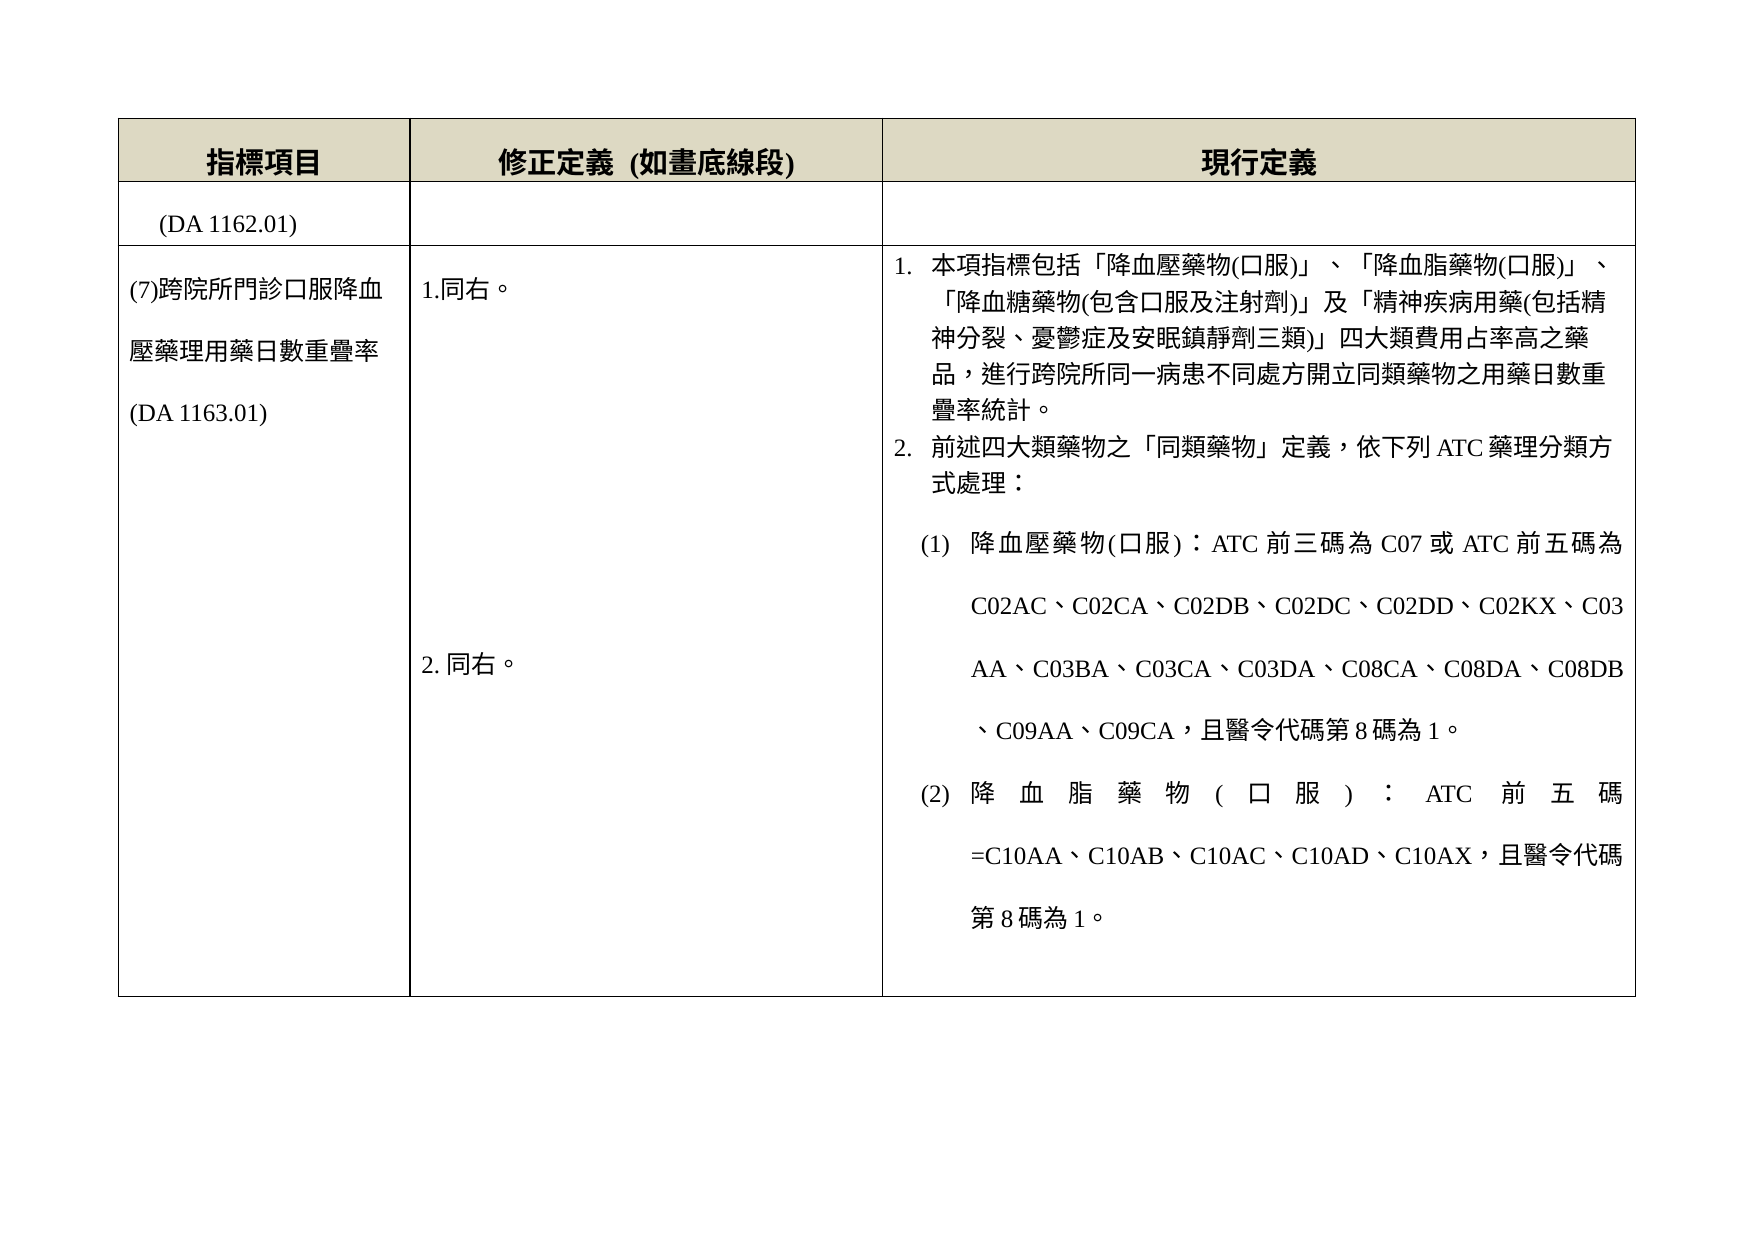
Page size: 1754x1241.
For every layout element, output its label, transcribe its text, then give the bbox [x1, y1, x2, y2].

table_cell (7)跨院所門診口服降血壓藥理用藥日數重疊率(DA 1163.01) [119, 246, 409, 996]
table_cell 本項指標包括「降血壓藥物(口服)」、「降血脂藥物(口服)」、「降血糖藥物(包含口服及注射劑)」及「精神疾病用藥(包括精神分裂、憂鬱症及安眠鎮靜劑三類)」四大類費用占率高之藥品，進行跨院所同一病患不同處方開立同類藥物之用藥日數重疊率統計。 前述四大類藥物之「同類藥物」定義，依下列ATC藥理分類方式處理： 降血壓藥物(口服)：ATC前三碼為C07或ATC前五碼為C02AC、C02CA、C02DB、C02DC、C02DD、C02KX、C03AA、C03BA、C03CA、C03DA、C08CA、C08DA、C08DB、C09AA、C09CA，且醫令代碼第8碼為1。 降血脂藥物(口服)：ATC前五碼=C10AA、C10AB、C10AC、C10AD、C10AX，且醫令代碼第8碼為1。 降血糖藥物(不分口服及注射)：ATC前五碼=A10AB、A10AC、A10AD、A10AE、A10BA、A10BB、A10BF、A10BG、A10BX 精神分裂藥物： ATC前五碼=N05AA、N05AB、N05AD、N05AE、N05AF、N05AH、N05AL、N05AN、A05AX 憂鬱症藥物：ATC前五碼=N06AA、N06AB、N06AG、N06AX。 安眠鎮靜藥物(不含抗焦慮藥物)： ATC前五碼為N05BA、N05BE、N05CC、N05CD、N05CF、N05CM 。 本項指標「允許慢性病連續處方箋提早拿藥」，即同ID、跨院所給藥日數>=28天, 且該筆給藥產生重複的原因是與另一筆給藥日數>=28天的用藥比對所產生, 則在此原因下, 該筆用藥允許7天的空間不計入重疊日數。 指標定義： 分子：藥物重疊用藥日數(允許慢性病連續處方箋提早拿藥) 分母：各案件之「給藥日數」總和。 「給藥日數」擷取該藥品醫令之「醫令檔給藥日份欄位」，若同案件同藥理下, 有多筆相關藥品醫令，則以給藥日份最大的那一筆來代表該案件的給藥日數。 [883, 246, 1635, 996]
table_header 指標項目 [119, 119, 409, 181]
table_cell [411, 182, 882, 245]
table_header 修正定義 (如畫底線段) [411, 119, 882, 181]
table_cell [883, 182, 1635, 245]
table_cell 1.同右。 2. 同右。 [411, 246, 882, 996]
table_header 現行定義 [883, 119, 1635, 181]
table_cell (DA 1162.01) [119, 182, 409, 245]
